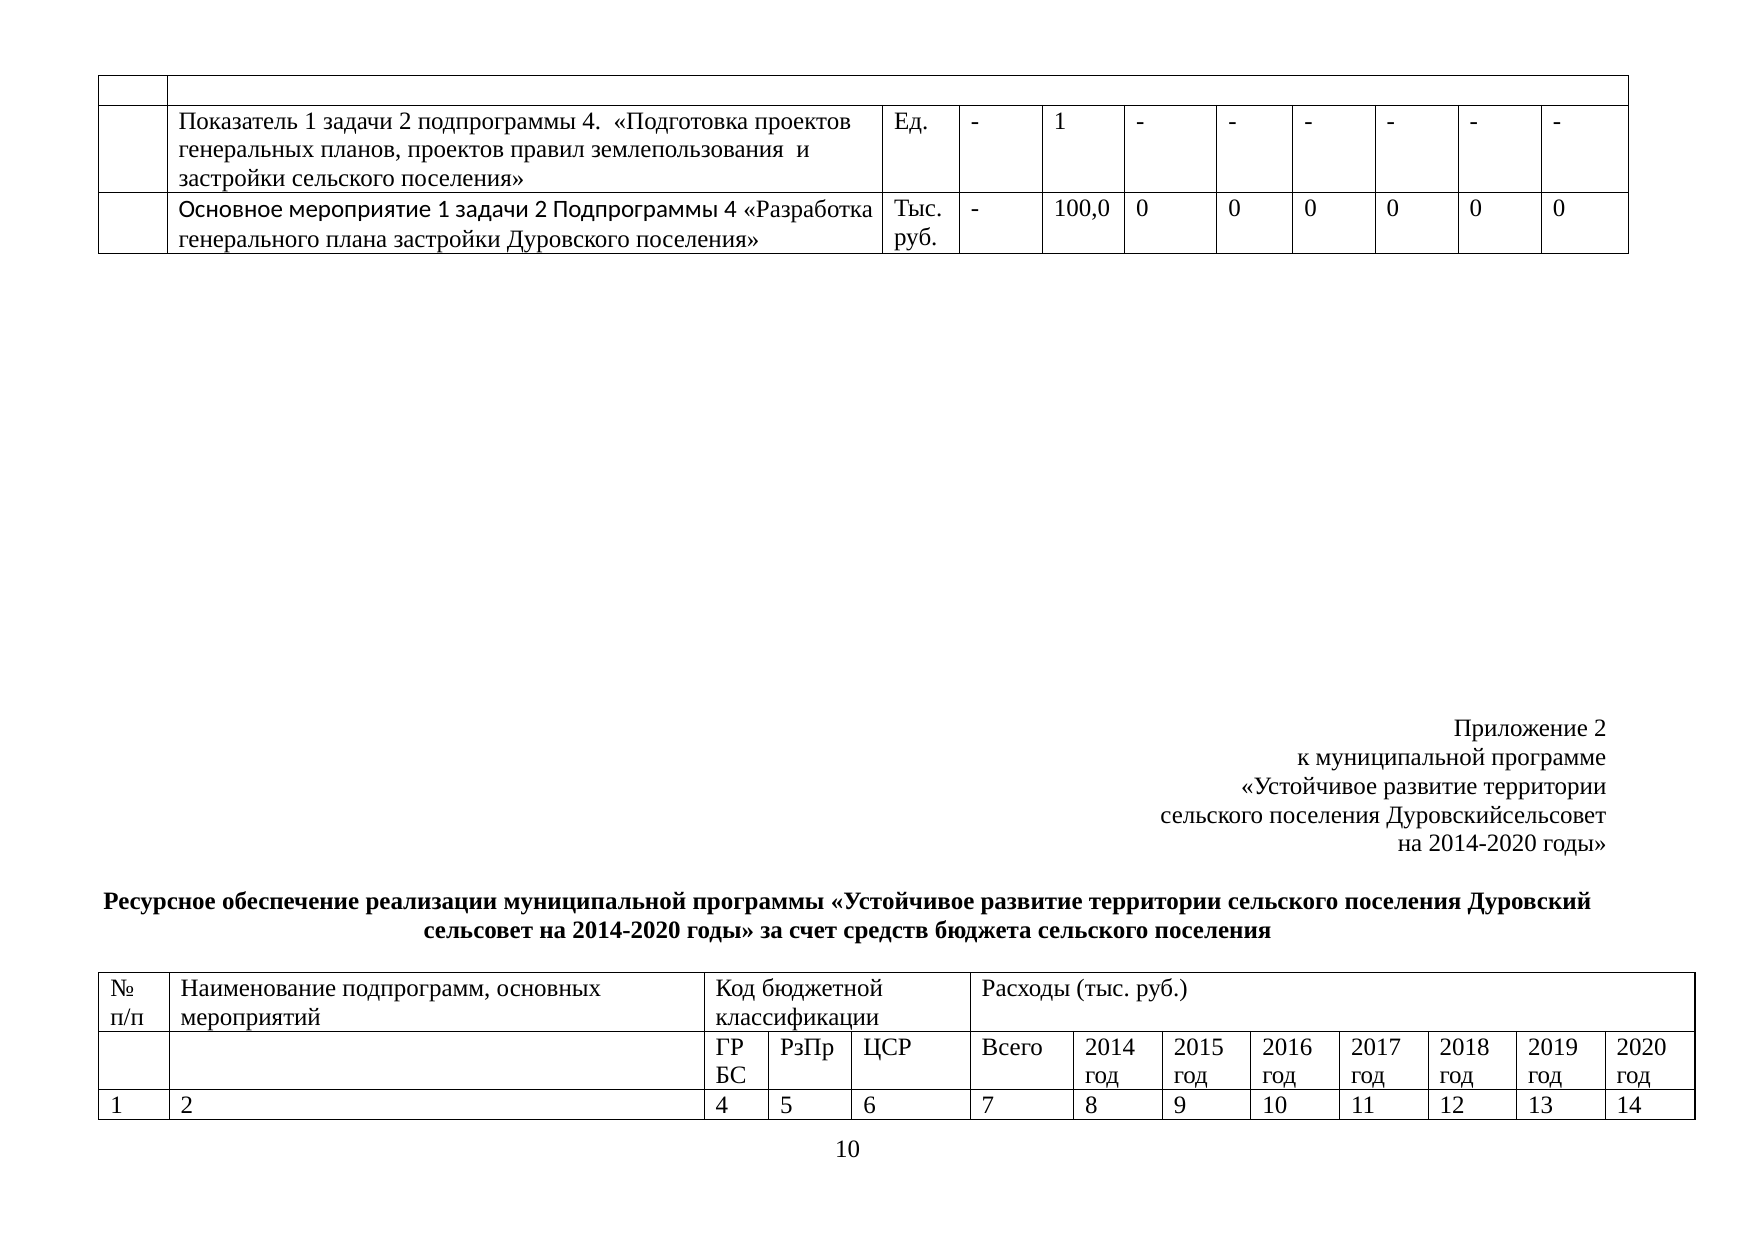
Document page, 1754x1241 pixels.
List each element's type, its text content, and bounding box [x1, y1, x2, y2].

table_cell 4 [705, 1090, 768, 1119]
table_cell 0 [1542, 193, 1628, 252]
table_cell 1 [1043, 106, 1124, 192]
table_cell - [960, 106, 1042, 192]
table_cell 10 [1251, 1090, 1339, 1119]
text Приложение 2 [89, 713, 1606, 742]
table_cell 2014 год [1074, 1032, 1162, 1089]
table_cell 0 [1125, 193, 1216, 252]
table_cell Показатель 1 задачи 2 подпрограммы 4. «Подготовка проектов генеральных планов, проектов правил землепользования и застройки сельского поселения» [168, 106, 882, 192]
table_header № п/п [99, 973, 169, 1031]
text сельского поселения Дуровскийсельсовет [89, 800, 1606, 828]
table_cell [170, 1032, 704, 1089]
table_cell [99, 106, 167, 192]
table_cell 0 [1376, 193, 1458, 252]
table_cell [99, 76, 167, 105]
table_cell - [1217, 106, 1292, 192]
table_cell 14 [1606, 1090, 1694, 1119]
table_cell - [960, 193, 1042, 252]
table_cell 0 [1217, 193, 1292, 252]
table_cell [168, 76, 1628, 105]
table_cell - [1293, 106, 1375, 192]
table_cell Тыс.руб. [883, 193, 959, 252]
text на 2014-2020 годы» [89, 828, 1606, 857]
text «Устойчивое развитие территории [89, 771, 1606, 800]
table_cell - [1125, 106, 1216, 192]
table_cell Всего [971, 1032, 1073, 1089]
table_cell ГРБС [705, 1032, 768, 1089]
table_cell 11 [1340, 1090, 1428, 1119]
table_header Код бюджетной классификации [705, 973, 970, 1031]
table_cell 2015 год [1163, 1032, 1250, 1089]
table_cell - [1459, 106, 1541, 192]
table_cell 0 [1459, 193, 1541, 252]
table_cell [99, 193, 167, 252]
text Ресурсное обеспечение реализации муниципальной программы «Устойчивое развитие территории сельского поселения Дуровский сельсовет на 2014-2020 годы» за счет средств бюджета сельского поселения [89, 886, 1606, 943]
table_header Расходы (тыс. руб.) [971, 973, 1694, 1031]
table_cell 2020 год [1606, 1032, 1694, 1089]
table_cell 7 [971, 1090, 1073, 1119]
table_cell 9 [1163, 1090, 1250, 1119]
table_cell - [1376, 106, 1458, 192]
table_cell 5 [769, 1090, 851, 1119]
table_cell 1 [99, 1090, 169, 1119]
table_cell 6 [852, 1090, 970, 1119]
table_header Наименование подпрограмм, основных мероприятий [170, 973, 704, 1031]
table_cell - [1542, 106, 1628, 192]
table_cell Основное мероприятие 1 задачи 2 Подпрограммы 4 «Разработка генерального плана застройки Дуровского поселения» [168, 193, 882, 252]
table_cell Ед. [883, 106, 959, 192]
table_cell 12 [1429, 1090, 1516, 1119]
table_cell 8 [1074, 1090, 1162, 1119]
table_cell 2016 год [1251, 1032, 1339, 1089]
table_cell 2017 год [1340, 1032, 1428, 1089]
table_cell 2018 год [1429, 1032, 1516, 1089]
table_cell ЦСР [852, 1032, 970, 1089]
table_cell 2 [170, 1090, 704, 1119]
table_cell 100,0 [1043, 193, 1124, 252]
table_cell [99, 1032, 169, 1089]
text к муниципальной программе [89, 742, 1606, 771]
table_cell 0 [1293, 193, 1375, 252]
table_cell 2019 год [1517, 1032, 1605, 1089]
table_cell РзПр [769, 1032, 851, 1089]
table_cell 13 [1517, 1090, 1605, 1119]
